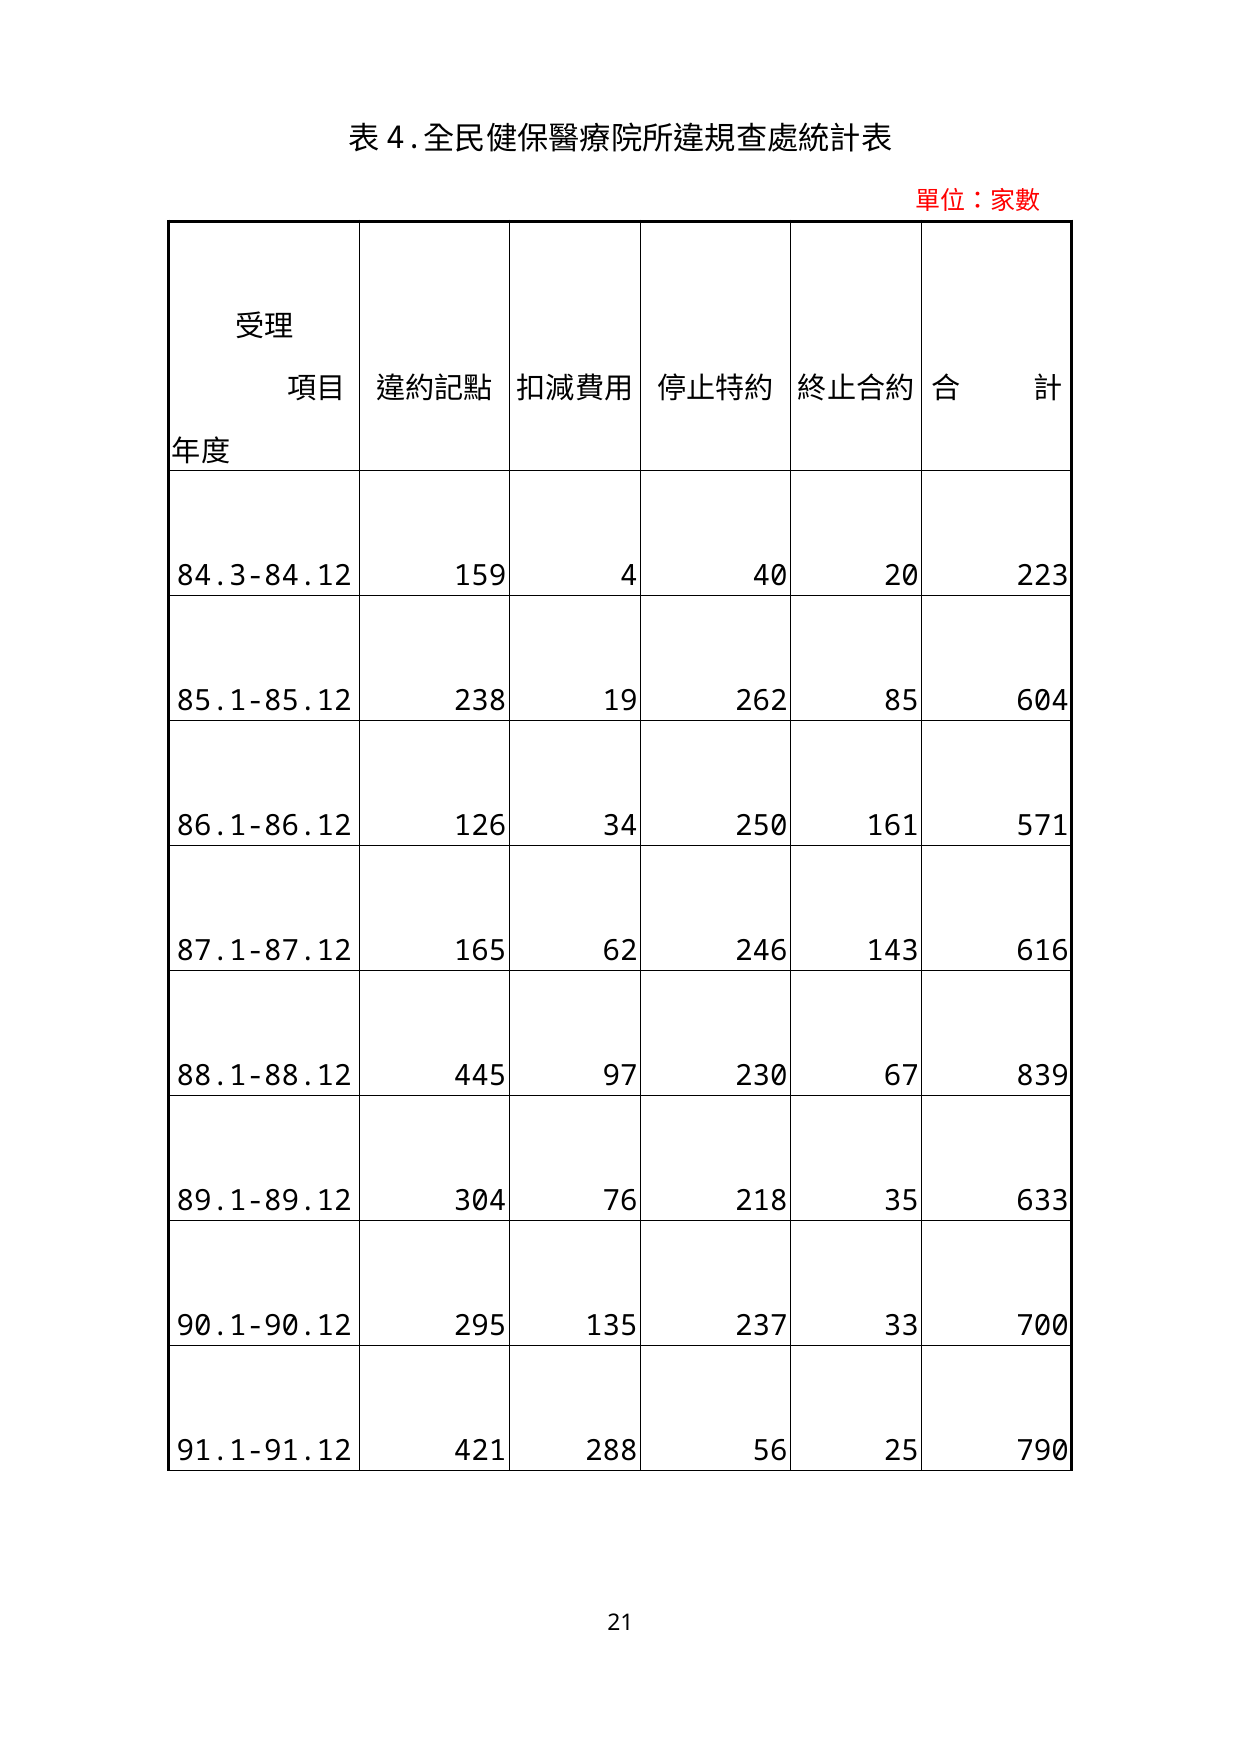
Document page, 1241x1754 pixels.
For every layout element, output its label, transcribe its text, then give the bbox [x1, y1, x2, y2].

table_cell 616 [922, 846, 1070, 969]
table_cell 165 [360, 846, 509, 969]
table_cell 159 [360, 471, 509, 594]
table_cell 89.1-89.12 [170, 1096, 359, 1219]
table_cell 304 [360, 1096, 509, 1219]
text 單位：家數 [168, 157, 1090, 219]
table_cell 238 [360, 596, 509, 719]
table_cell 421 [360, 1346, 509, 1469]
table_cell 790 [922, 1346, 1070, 1469]
table_cell 25 [791, 1346, 921, 1469]
table_cell 604 [922, 596, 1070, 719]
table_cell 246 [641, 846, 790, 969]
table_header 停止特約 [641, 223, 790, 469]
table_cell 571 [922, 721, 1070, 844]
table_cell 88.1-88.12 [170, 971, 359, 1094]
table_cell 218 [641, 1096, 790, 1219]
table_header 終止合約 [791, 223, 921, 469]
table_cell 35 [791, 1096, 921, 1219]
table_cell 34 [510, 721, 640, 844]
table_cell 223 [922, 471, 1070, 594]
table_cell 633 [922, 1096, 1070, 1219]
table_cell 40 [641, 471, 790, 594]
table_cell 295 [360, 1221, 509, 1344]
table_header 扣減費用 [510, 223, 640, 469]
table_cell 4 [510, 471, 640, 594]
table_cell 143 [791, 846, 921, 969]
table_header 違約記點 [360, 223, 509, 469]
table_header 受理 項目 年度 [170, 223, 359, 469]
table_cell 237 [641, 1221, 790, 1344]
table_cell 91.1-91.12 [170, 1346, 359, 1469]
table_cell 76 [510, 1096, 640, 1219]
table_header 合 計 [922, 223, 1070, 469]
table_cell 250 [641, 721, 790, 844]
table_cell 700 [922, 1221, 1070, 1344]
table_cell 90.1-90.12 [170, 1221, 359, 1344]
table_cell 84.3-84.12 [170, 471, 359, 594]
table_cell 135 [510, 1221, 640, 1344]
table_cell 20 [791, 471, 921, 594]
table_cell 126 [360, 721, 509, 844]
table_cell 33 [791, 1221, 921, 1344]
table_cell 288 [510, 1346, 640, 1469]
table_cell 87.1-87.12 [170, 846, 359, 969]
text 表4.全民健保醫療院所違規查處統計表 [130, 94, 1110, 157]
table_cell 19 [510, 596, 640, 719]
table_cell 67 [791, 971, 921, 1094]
table_cell 86.1-86.12 [170, 721, 359, 844]
table_cell 161 [791, 721, 921, 844]
table_cell 97 [510, 971, 640, 1094]
table_cell 230 [641, 971, 790, 1094]
table_cell 56 [641, 1346, 790, 1469]
table_cell 262 [641, 596, 790, 719]
table_cell 85 [791, 596, 921, 719]
table_cell 839 [922, 971, 1070, 1094]
table_cell 85.1-85.12 [170, 596, 359, 719]
table_cell 62 [510, 846, 640, 969]
table_cell 445 [360, 971, 509, 1094]
